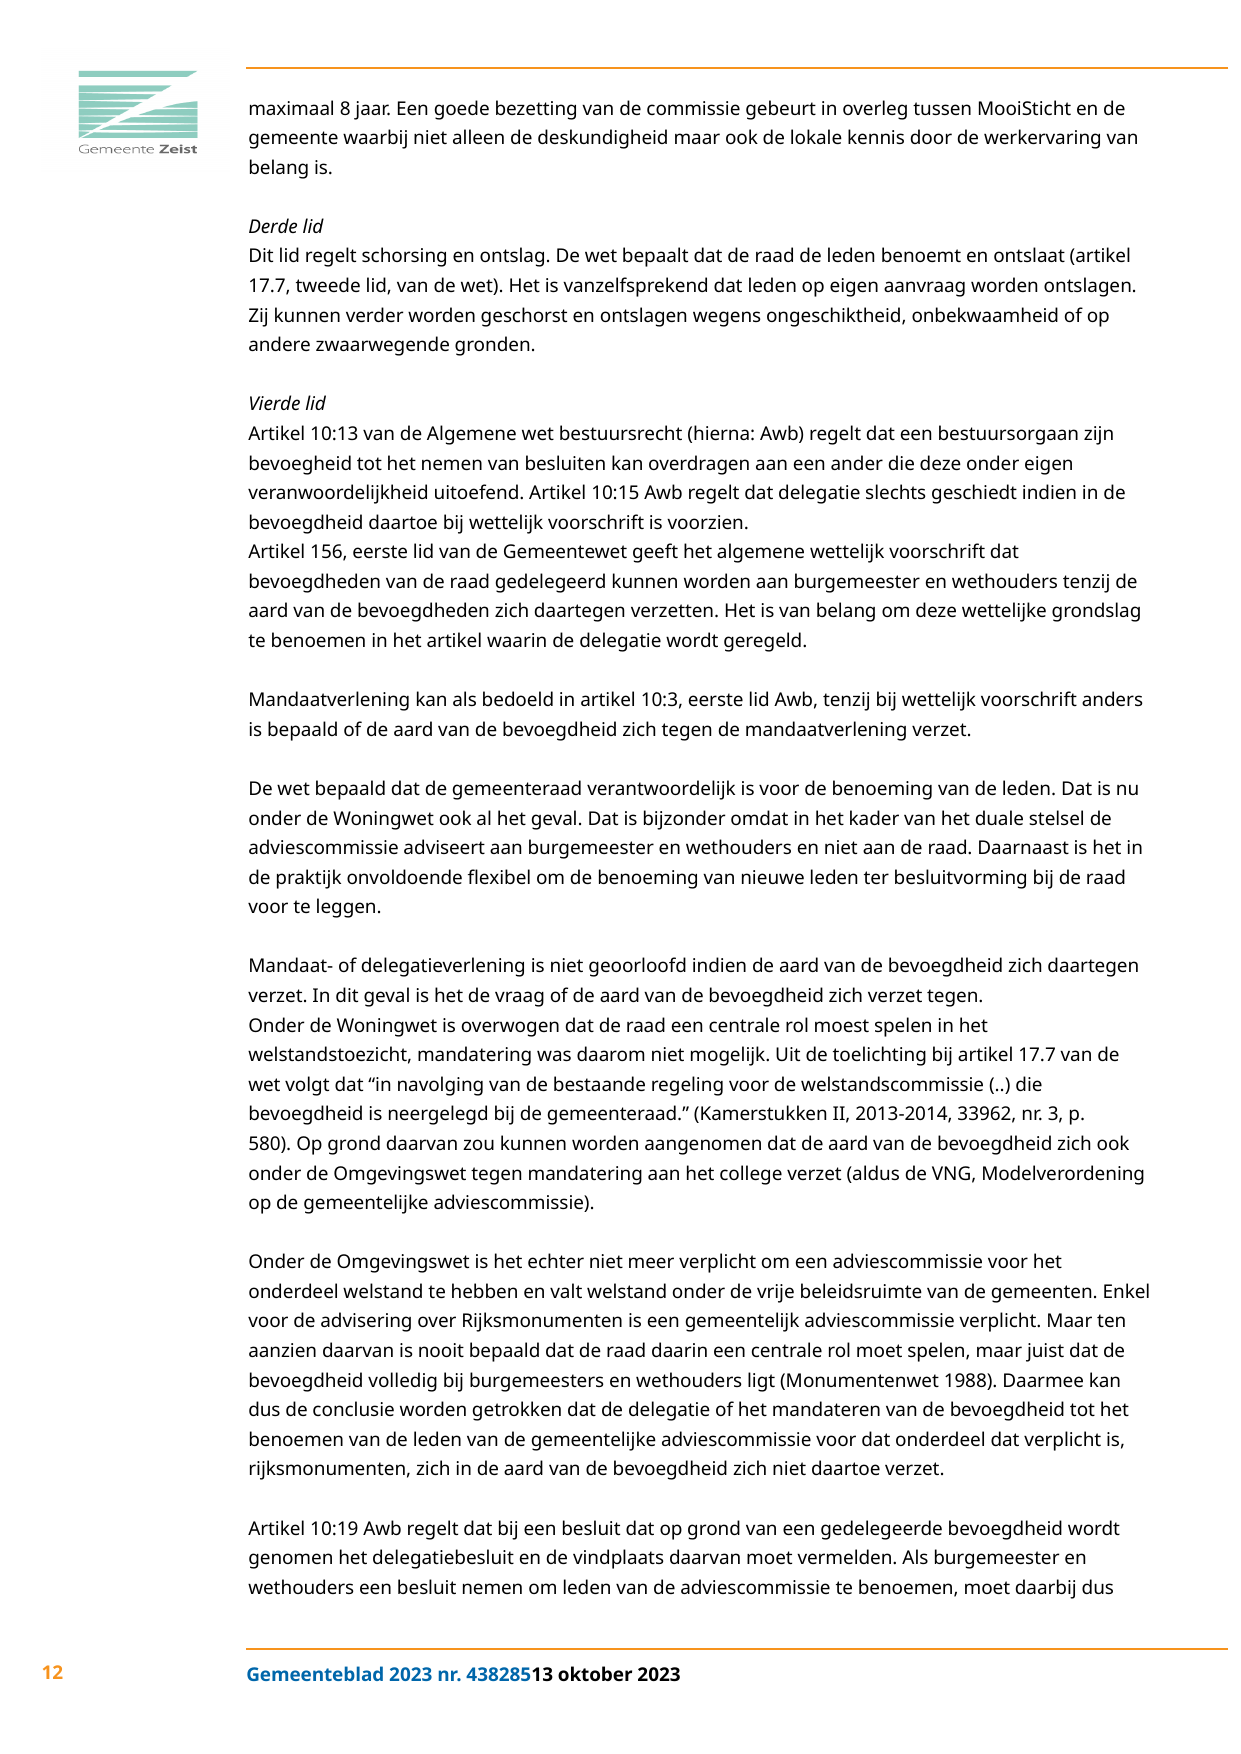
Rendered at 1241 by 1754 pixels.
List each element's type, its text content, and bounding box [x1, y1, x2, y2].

text Artikel 10:19 Awb regelt dat bij een besluit dat op grond van een gedelegeerde bevoegdheid wordt genomen het delegatiebesluit en de vindplaats daarvan moet vermelden. Als burgemeester en wethouders een besluit nemen om leden van de adviescommissie te benoemen, moet daarbij dus [248, 1515, 1152, 1600]
text Artikel 10:13 van de Algemene wet bestuursrecht (hierna: Awb) regelt dat een bestuursorgaan zijn bevoegheid tot het nemen van besluiten kan overdragen aan een ander die deze onder eigen veranwoordelijkheid uitoefend. Artikel 10:15 Awb regelt dat delegatie slechts geschiedt indien in de bevoegdheid daartoe bij wettelijk voorschrift is voorzien. [248, 420, 1152, 535]
text Dit lid regelt schorsing en ontslag. De wet bepaalt dat de raad de leden benoemt en ontslaat (artikel 17.7, tweede lid, van de wet). Het is vanzelfsprekend dat leden op eigen aanvraag worden ontslagen. Zij kunnen verder worden geschorst en ontslagen wegens ongeschiktheid, onbekwaamheid of op andere zwaarwegende gronden. [248, 243, 1152, 357]
picture [41, 47, 231, 172]
text Artikel 156, eerste lid van de Gemeentewet geeft het algemene wettelijk voorschrift dat bevoegdheden van de raad gedelegeerd kunnen worden aan burgemeester en wethouders tenzij de aard van de bevoegdheden zich daartegen verzetten. Het is van belang om deze wettelijke grondslag te benoemen in het artikel waarin de delegatie wordt geregeld. [248, 538, 1152, 653]
text Mandaatverlening kan als bedoeld in artikel 10:3, eerste lid Awb, tenzij bij wettelijk voorschrift anders is bepaald of de aard van de bevoegdheid zich tegen de mandaatverlening verzet. [248, 686, 1152, 742]
text Mandaat- of delegatieverlening is niet geoorloofd indien de aard van de bevoegdheid zich daartegen verzet. In dit geval is het de vraag of de aard van de bevoegdheid zich verzet tegen. [248, 953, 1152, 1008]
text Derde lid [248, 213, 1152, 239]
text Onder de Omgevingswet is het echter niet meer verplicht om een adviescommissie voor het onderdeel welstand te hebben en valt welstand onder de vrije beleidsruimte van de gemeenten. Enkel voor de advisering over Rijksmonumenten is een gemeentelijk adviescommissie verplicht. Maar ten aanzien daarvan is nooit bepaald dat de raad daarin een centrale rol moet spelen, maar juist dat de bevoegdheid volledig bij burgemeesters en wethouders ligt (Monumentenwet 1988). Daarmee kan dus de conclusie worden getrokken dat de delegatie of het mandateren van de bevoegdheid tot het benoemen van de leden van de gemeentelijke adviescommissie voor dat onderdeel dat verplicht is, rijksmonumenten, zich in de aard van de bevoegdheid zich niet daartoe verzet. [248, 1248, 1152, 1481]
text Vierde lid [248, 391, 1152, 416]
text Onder de Woningwet is overwogen dat de raad een centrale rol moest spelen in het welstandstoezicht, mandatering was daarom niet mogelijk. Uit de toelichting bij artikel 17.7 van de wet volgt dat “in navolging van de bestaande regeling voor de welstandscommissie (..) die bevoegdheid is neergelegd bij de gemeenteraad.” (Kamerstukken II, 2013-2014, 33962, nr. 3, p. 580). Op grond daarvan zou kunnen worden aangenomen dat de aard van de bevoegdheid zich ook onder de Omgevingswet tegen mandatering aan het college verzet (aldus de VNG, Modelverordening op de gemeentelijke adviescommissie). [248, 1012, 1152, 1215]
text maximaal 8 jaar. Een goede bezetting van de commissie gebeurt in overleg tussen MooiSticht en de gemeente waarbij niet alleen de deskundigheid maar ook de lokale kennis door de werkervaring van belang is. [248, 95, 1152, 180]
text De wet bepaald dat de gemeenteraad verantwoordelijk is voor de benoeming van de leden. Dat is nu onder de Woningwet ook al het geval. Dat is bijzonder omdat in het kader van het duale stelsel de adviescommissie adviseert aan burgemeester en wethouders en niet aan de raad. Daarnaast is het in de praktijk onvoldoende flexibel om de benoeming van nieuwe leden ter besluitvorming bij de raad voor te leggen. [248, 775, 1152, 919]
